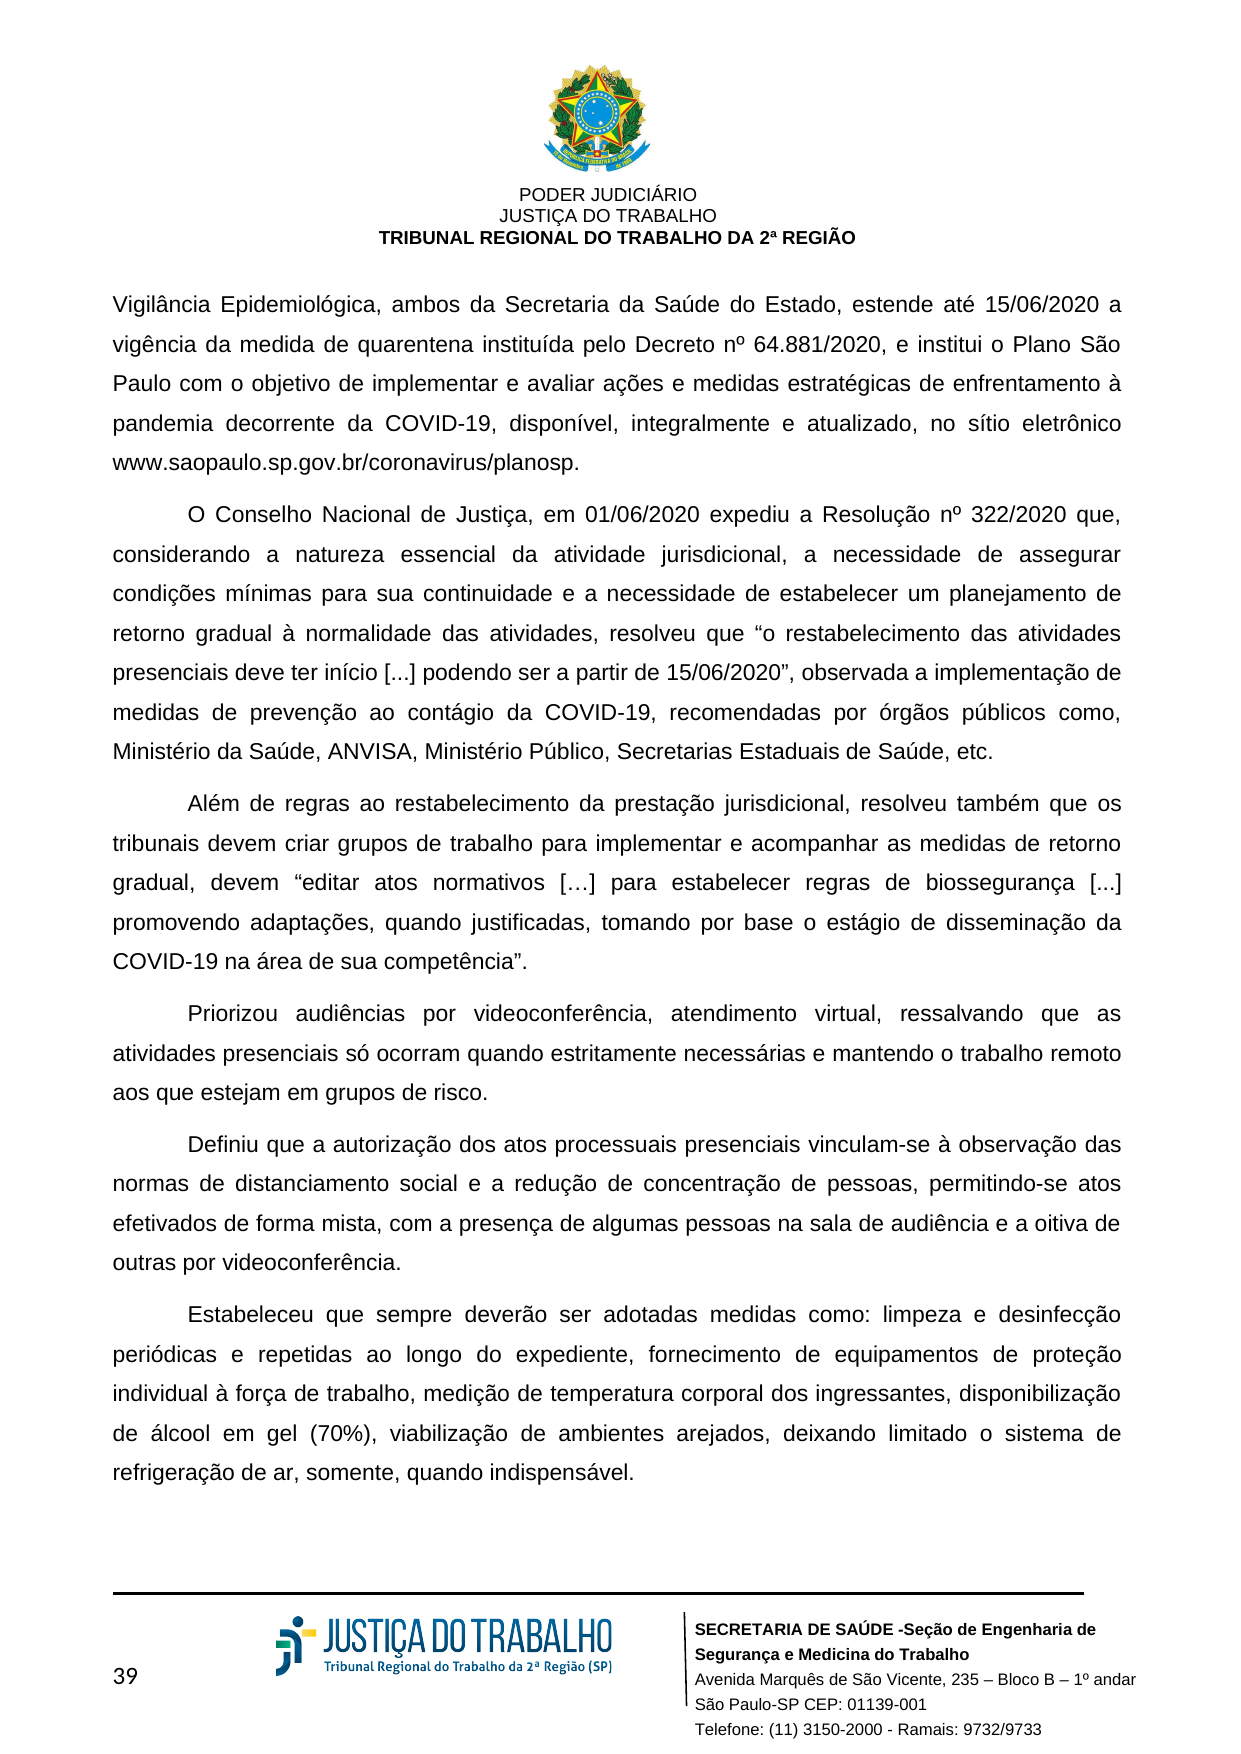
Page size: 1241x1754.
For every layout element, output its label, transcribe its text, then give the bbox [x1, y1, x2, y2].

text Definiu que a autorização dos atos processuais presenciais vinculam-se à observação das normas de distanciamento social e a redução de concentração de pessoas, permitindo-se atos efetivados de forma mista, com a presença de algumas pessoas na sala de audiência e a oitiva de outras por videoconferência. [112, 1131, 1122, 1276]
text Vigilância Epidemiológica, ambos da Secretaria da Saúde do Estado, estende até 15/06/2020 a vigência da medida de quarentena instituída pelo Decreto nº 64.881/2020, e institui o Plano São Paulo com o objetivo de implementar e avaliar ações e medidas estratégicas de enfrentamento à pandemia decorrente da COVID-19, disponível, integralmente e atualizado, no sítio eletrônico www.saopaulo.sp.gov.br/coronavirus/planosp. [112, 291, 1122, 476]
picture [543, 65, 650, 172]
text O Conselho Nacional de Justiça, em 01/06/2020 expediu a Resolução nº 322/2020 que, considerando a natureza essencial da atividade jurisdicional, a necessidade de assegurar condições mínimas para sua continuidade e a necessidade de estabelecer um planejamento de retorno gradual à normalidade das atividades, resolveu que “o restabelecimento das atividades presenciais deve ter início [...] podendo ser a partir de 15/06/2020”, observada a implementação de medidas de prevenção ao contágio da COVID-19, recomendadas por órgãos públicos como, Ministério da Saúde, ANVISA, Ministério Público, Secretarias Estaduais de Saúde, etc. [112, 501, 1122, 764]
text Priorizou audiências por videoconferência, atendimento virtual, ressalvando que as atividades presenciais só ocorram quando estritamente necessárias e mantendo o trabalho remoto aos que estejam em grupos de risco. [112, 1000, 1122, 1105]
picture [276, 1616, 612, 1676]
text Além de regras ao restabelecimento da prestação jurisdicional, resolveu também que os tribunais devem criar grupos de trabalho para implementar e acompanhar as medidas de retorno gradual, devem “editar atos normativos […] para estabelecer regras de biossegurança [...] promovendo adaptações, quando justificadas, tomando por base o estágio de disseminação da COVID-19 na área de sua competência”. [112, 790, 1122, 974]
text Estabeleceu que sempre deverão ser adotadas medidas como: limpeza e desinfecção periódicas e repetidas ao longo do expediente, fornecimento de equipamentos de proteção individual à força de trabalho, medição de temperatura corporal dos ingressantes, disponibilização de álcool em gel (70%), viabilização de ambientes arejados, deixando limitado o sistema de refrigeração de ar, somente, quando indispensável. [112, 1301, 1122, 1486]
